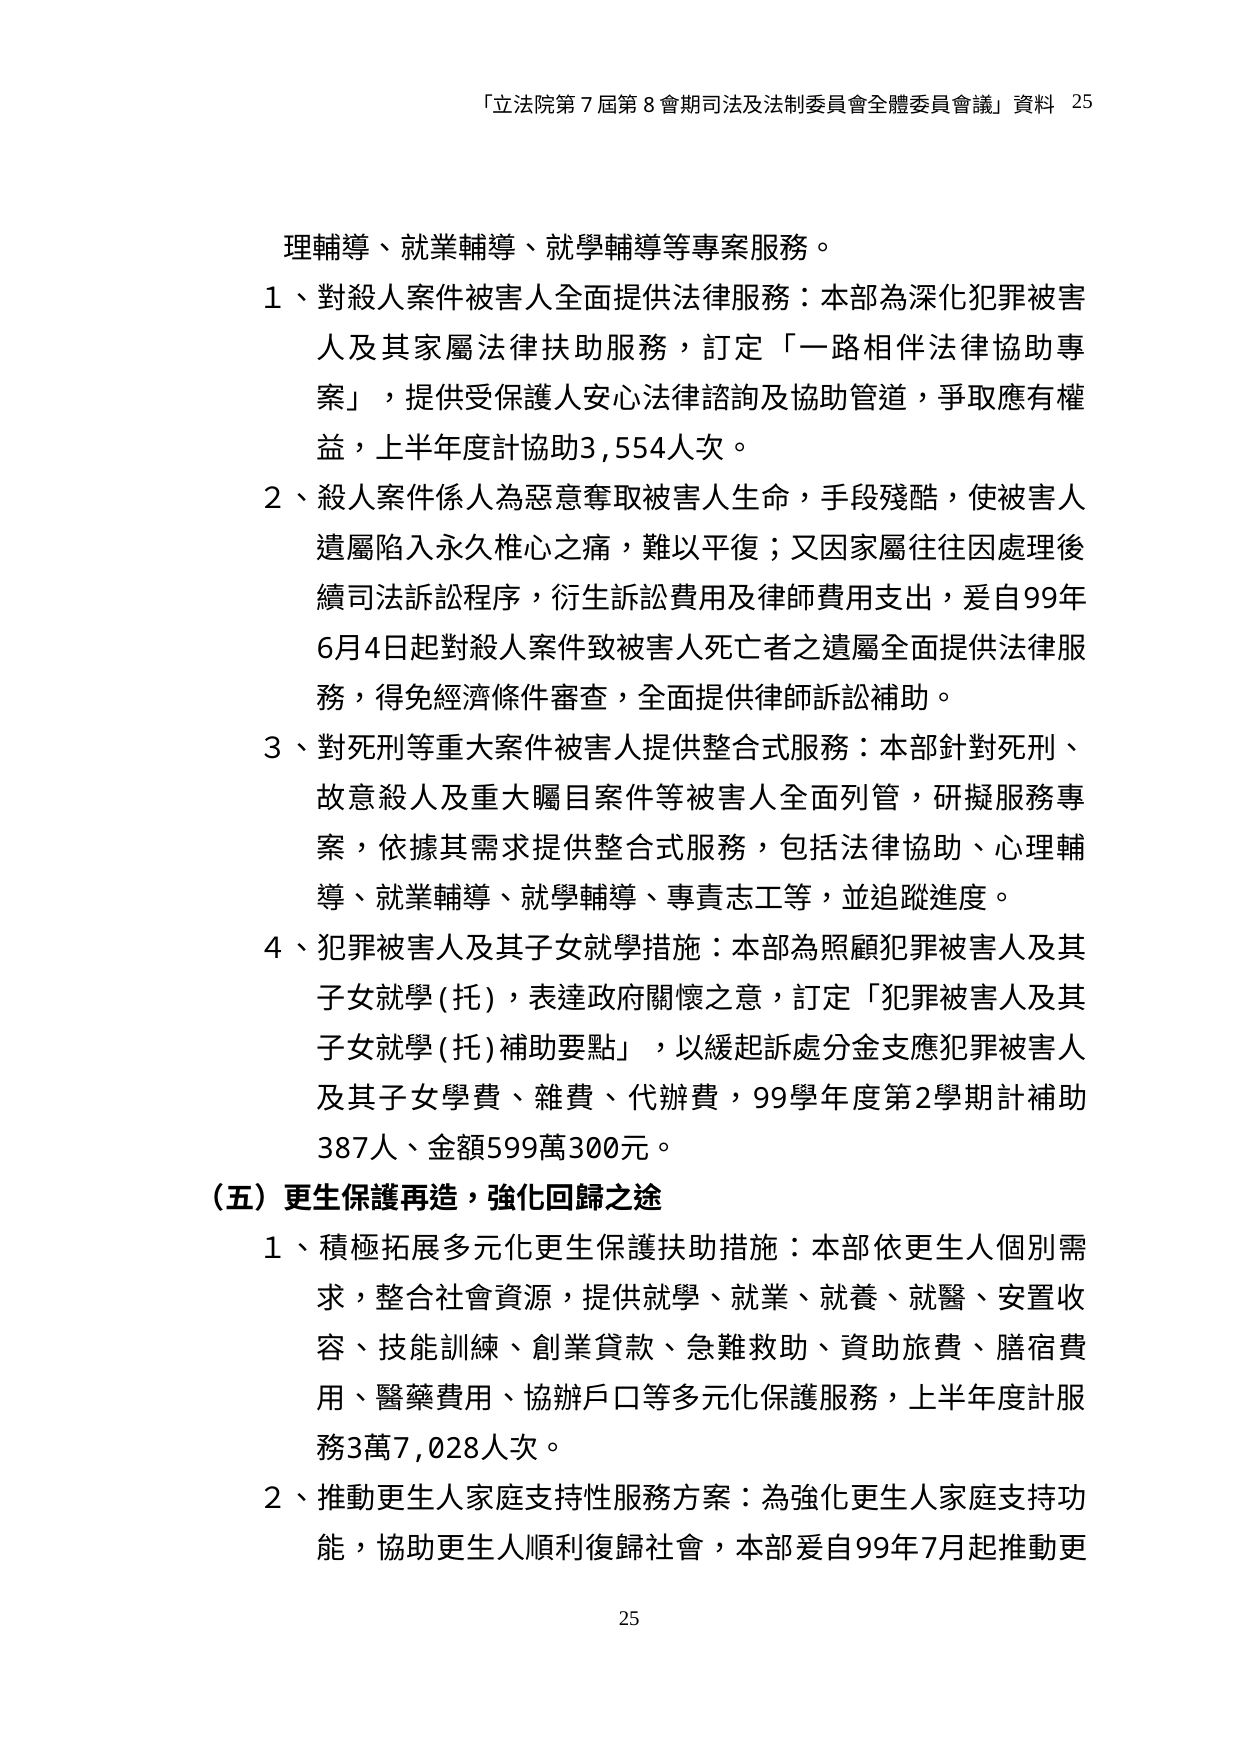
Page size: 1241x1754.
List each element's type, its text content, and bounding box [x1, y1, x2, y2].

text ２、殺人案件係人為惡意奪取被害人生命，手段殘酷，使被害人遺屬陷入永久椎心之痛，難以平復；又因家屬往往因處理後續司法訴訟程序，衍生訴訟費用及律師費用支出，爰自99年6月4日起對殺人案件致被害人死亡者之遺屬全面提供法律服務，得免經濟條件審查，全面提供律師訴訟補助。 [258, 469, 1087, 719]
text ２、推動更生人家庭支持性服務方案：為強化更生人家庭支持功能，協助更生人順利復歸社會，本部爰自99年7月起推動更 [258, 1469, 1087, 1569]
text 理輔導、就業輔導、就學輔導等專案服務。 [196, 219, 1087, 269]
text １、對殺人案件被害人全面提供法律服務：本部為深化犯罪被害人及其家屬法律扶助服務，訂定「一路相伴法律協助專案」，提供受保護人安心法律諮詢及協助管道，爭取應有權益，上半年度計協助3,554人次。 [258, 269, 1087, 469]
text ３、對死刑等重大案件被害人提供整合式服務：本部針對死刑、故意殺人及重大矚目案件等被害人全面列管，研擬服務專案，依據其需求提供整合式服務，包括法律協助、心理輔導、就業輔導、就學輔導、專責志工等，並追蹤進度。 [258, 719, 1087, 919]
text １、積極拓展多元化更生保護扶助措施：本部依更生人個別需求，整合社會資源，提供就學、就業、就養、就醫、安置收容、技能訓練、創業貸款、急難救助、資助旅費、膳宿費用、醫藥費用、協辦戶口等多元化保護服務，上半年度計服務3萬7,028人次。 [258, 1219, 1087, 1469]
text （五）更生保護再造，強化回歸之途 [196, 1169, 1087, 1219]
text ４、犯罪被害人及其子女就學措施：本部為照顧犯罪被害人及其子女就學(托)，表達政府關懷之意，訂定「犯罪被害人及其子女就學(托)補助要點」，以緩起訴處分金支應犯罪被害人及其子女學費、雜費、代辦費，99學年度第2學期計補助387人、金額599萬300元。 [258, 919, 1087, 1169]
